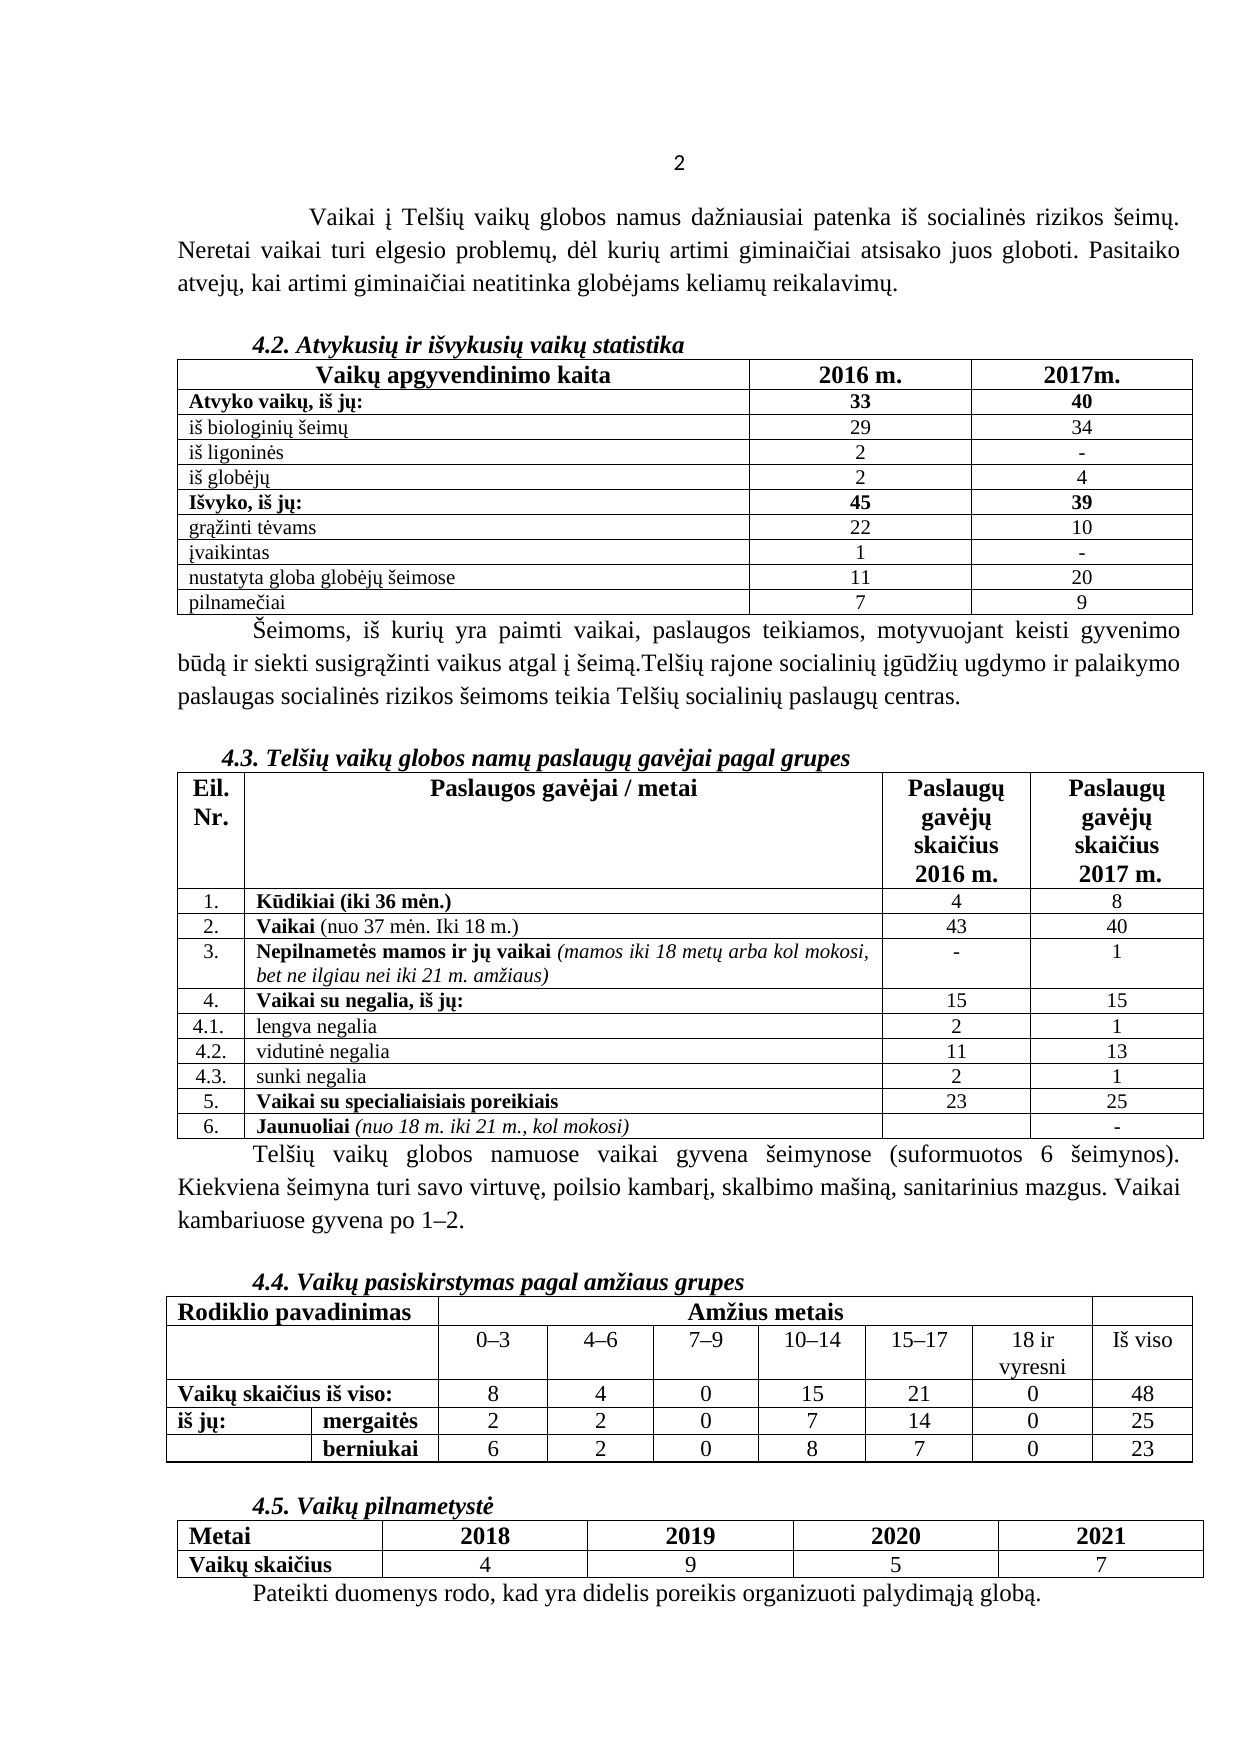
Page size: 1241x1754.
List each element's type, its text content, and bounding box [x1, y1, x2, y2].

table_cell iš ligoninės [178, 440, 749, 464]
table_cell Nepilnametės mamos ir jų vaikai (mamos iki 18 metų arba kol mokosi, bet ne ilgiau nei iki 21 m. amžiaus) [245, 939, 882, 987]
table_cell berniukai [312, 1435, 438, 1461]
text Pateikti duomenys rodo, kad yra didelis poreikis organizuoti palydimąją globą. [177, 1578, 1181, 1607]
table_cell 5. [178, 1089, 244, 1113]
table_header 2017m. [972, 360, 1192, 388]
table_cell 0 [654, 1380, 758, 1407]
table_header 2019 [588, 1521, 793, 1550]
table_cell 8 [759, 1435, 865, 1461]
table_cell 4.3. [178, 1064, 244, 1088]
table_cell 0 [654, 1435, 758, 1461]
table_cell Vaikų skaičius [178, 1551, 382, 1577]
table_cell 0 [973, 1380, 1092, 1407]
table_cell 40 [1031, 914, 1203, 938]
table_cell 15 [759, 1380, 865, 1407]
table_cell 1 [1031, 939, 1203, 987]
table_cell [167, 1326, 438, 1379]
table_cell 4 [972, 465, 1192, 489]
table_cell 6 [439, 1435, 547, 1461]
table_cell 45 [750, 490, 971, 514]
table_cell Iš viso [1093, 1326, 1192, 1379]
text 4.5. Vaikų pilnametystė [177, 1491, 1181, 1520]
table_cell 1 [750, 540, 971, 564]
table_header 2020 [794, 1521, 998, 1550]
table_cell 9 [972, 590, 1192, 614]
table_header 2018 [383, 1521, 587, 1550]
table_cell 1. [178, 889, 244, 913]
table_cell 9 [588, 1551, 793, 1577]
table_cell 22 [750, 515, 971, 539]
table_cell 1 [1031, 1014, 1203, 1038]
table_cell 2 [439, 1408, 547, 1434]
table_cell - [1031, 1114, 1203, 1138]
table_cell 8 [439, 1380, 547, 1407]
table_header Rodiklio pavadinimas [167, 1297, 438, 1325]
table_cell iš jų: [167, 1408, 311, 1434]
text 4.2. Atvykusių ir išvykusių vaikų statistika [177, 330, 1181, 359]
table_cell 29 [750, 415, 971, 439]
table_cell 25 [1031, 1089, 1203, 1113]
table_cell 4 [383, 1551, 587, 1577]
table_cell 23 [1093, 1435, 1192, 1461]
table_cell 33 [750, 390, 971, 413]
table_cell nustatyta globa globėjų šeimose [178, 565, 749, 589]
table_header 2021 [999, 1521, 1203, 1550]
table_cell 4 [883, 889, 1030, 913]
table_cell 21 [866, 1380, 972, 1407]
table_cell Atvyko vaikų, iš jų: [178, 390, 749, 413]
table_cell 2 [548, 1408, 653, 1434]
table_cell 10–14 [759, 1326, 865, 1379]
table_cell 2 [883, 1064, 1030, 1088]
table_header [1093, 1297, 1192, 1325]
table_cell 7–9 [654, 1326, 758, 1379]
table_cell 5 [794, 1551, 998, 1577]
table_header Paslaugų gavėjų skaičius 2016 m. [883, 773, 1030, 888]
table_cell įvaikintas [178, 540, 749, 564]
table_header Paslaugos gavėjai / metai [245, 773, 882, 888]
table_cell 11 [750, 565, 971, 589]
table_header Metai [178, 1521, 382, 1550]
table_cell 23 [883, 1089, 1030, 1113]
table_cell 4 [548, 1380, 653, 1407]
table_header Amžius metais [439, 1297, 1092, 1325]
table_cell iš biologinių šeimų [178, 415, 749, 439]
table_cell sunki negalia [245, 1064, 882, 1088]
table_cell 2 [750, 465, 971, 489]
table_cell 18 ir vyresni [973, 1326, 1092, 1379]
table_cell iš globėjų [178, 465, 749, 489]
table_cell 0–3 [439, 1326, 547, 1379]
table_cell 15 [1031, 989, 1203, 1012]
table_cell 1 [1031, 1064, 1203, 1088]
table_cell 34 [972, 415, 1192, 439]
table_cell 8 [1031, 889, 1203, 913]
table_cell 48 [1093, 1380, 1192, 1407]
table_cell 7 [759, 1408, 865, 1434]
table_cell 39 [972, 490, 1192, 514]
table_cell Vaikai su specialiaisiais poreikiais [245, 1089, 882, 1113]
table_cell 43 [883, 914, 1030, 938]
table_cell 10 [972, 515, 1192, 539]
table_cell 2. [178, 914, 244, 938]
table_cell vidutinė negalia [245, 1039, 882, 1063]
table_cell mergaitės [312, 1408, 438, 1434]
text Vaikai į Telšių vaikų globos namus dažniausiai patenka iš socialinės rizikos šeimų. Neretai vaikai turi elgesio problemų, dėl kurių artimi giminaičiai atsisako juos globoti. Pasitaiko atvejų, kai artimi giminaičiai neatitinka globėjams keliamų reikalavimų. [177, 202, 1181, 297]
table_cell - [883, 939, 1030, 987]
table_cell 2 [750, 440, 971, 464]
table_cell 11 [883, 1039, 1030, 1063]
table_cell Kūdikiai (iki 36 mėn.) [245, 889, 882, 913]
table_cell 7 [866, 1435, 972, 1461]
text 4.4. Vaikų pasiskirstymas pagal amžiaus grupes [177, 1267, 1181, 1296]
table_cell 15–17 [866, 1326, 972, 1379]
table_cell [883, 1114, 1030, 1138]
table_cell grąžinti tėvams [178, 515, 749, 539]
table_cell - [972, 540, 1192, 564]
table_cell pilnamečiai [178, 590, 749, 614]
table_cell 4.2. [178, 1039, 244, 1063]
table_header Paslaugų gavėjų skaičius 2017 m. [1031, 773, 1203, 888]
table_header 2016 m. [750, 360, 971, 388]
table_header Vaikų apgyvendinimo kaita [178, 360, 749, 388]
table_cell 3. [178, 939, 244, 987]
table_cell 40 [972, 390, 1192, 413]
table_cell [167, 1435, 311, 1461]
table_cell 4.1. [178, 1014, 244, 1038]
table_cell lengva negalia [245, 1014, 882, 1038]
table_cell 4–6 [548, 1326, 653, 1379]
table_cell 14 [866, 1408, 972, 1434]
table_cell 0 [654, 1408, 758, 1434]
table_cell 15 [883, 989, 1030, 1012]
table_cell 25 [1093, 1408, 1192, 1434]
text Telšių vaikų globos namuose vaikai gyvena šeimynose (suformuotos 6 šeimynos). Kiekviena šeimyna turi savo virtuvę, poilsio kambarį, skalbimo mašiną, sanitarinius mazgus. Vaikai kambariuose gyvena po 1–2. [177, 1139, 1181, 1234]
table_cell 6. [178, 1114, 244, 1138]
table_cell Vaikų skaičius iš viso: [167, 1380, 438, 1407]
text 4.3. Telšių vaikų globos namų paslaugų gavėjai pagal grupes [177, 743, 1181, 772]
table_cell Išvyko, iš jų: [178, 490, 749, 514]
table_cell 13 [1031, 1039, 1203, 1063]
text Šeimoms, iš kurių yra paimti vaikai, paslaugos teikiamos, motyvuojant keisti gyvenimo būdą ir siekti susigrąžinti vaikus atgal į šeimą.Telšių rajone socialinių įgūdžių ugdymo ir palaikymo paslaugas socialinės rizikos šeimoms teikia Telšių socialinių paslaugų centras. [177, 615, 1181, 710]
table_cell 2 [548, 1435, 653, 1461]
table_cell - [972, 440, 1192, 464]
table_cell Vaikai su negalia, iš jų: [245, 989, 882, 1012]
table_cell 7 [750, 590, 971, 614]
table_cell 20 [972, 565, 1192, 589]
table_cell Jaunuoliai (nuo 18 m. iki 21 m., kol mokosi) [245, 1114, 882, 1138]
table_cell 0 [973, 1408, 1092, 1434]
table_cell 0 [973, 1435, 1092, 1461]
table_cell 7 [999, 1551, 1203, 1577]
table_cell Vaikai (nuo 37 mėn. Iki 18 m.) [245, 914, 882, 938]
table_header Eil. Nr. [178, 773, 244, 888]
table_cell 4. [178, 989, 244, 1012]
table_cell 2 [883, 1014, 1030, 1038]
